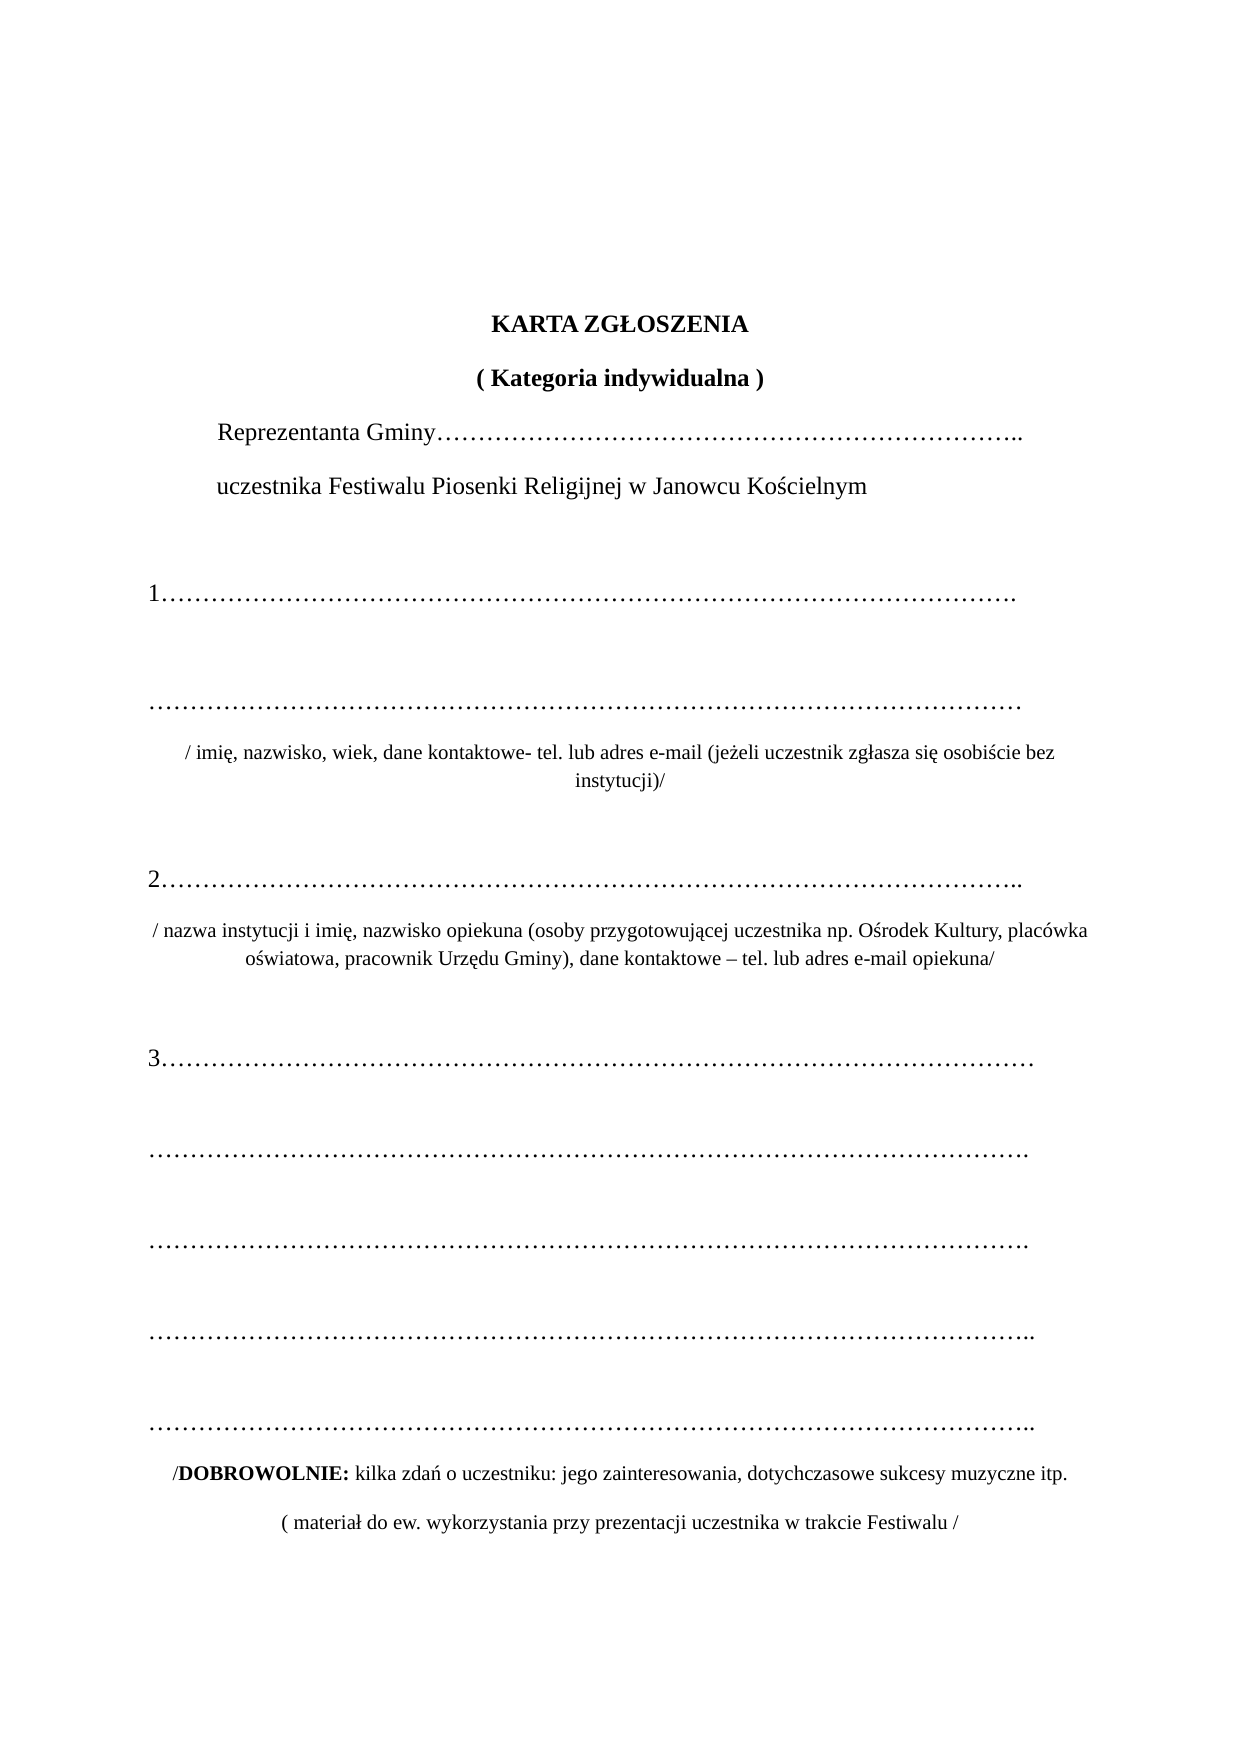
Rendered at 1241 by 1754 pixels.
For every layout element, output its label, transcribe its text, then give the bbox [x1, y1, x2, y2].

text ……………………………………………………………………………………………. [148, 1134, 1093, 1163]
text uczestnika Festiwalu Piosenki Religijnej w Janowcu Kościelnym [148, 471, 1093, 499]
text 3…………………………………………………………………………………………… [148, 1043, 1093, 1072]
text / imię, nazwisko, wiek, dane kontaktowe- tel. lub adres e-mail (jeżeli uczestnik zgłasza się osobiście bez instytucji)/ [148, 740, 1093, 792]
text KARTA ZGŁOSZENIA [148, 309, 1093, 338]
text 2………………………………………………………………………………………….. [148, 864, 1093, 893]
text Reprezentanta Gminy…………………………………………………………….. [148, 417, 1093, 446]
text …………………………………………………………………………………………….. [148, 1316, 1093, 1345]
text ……………………………………………………………………………………………. [148, 1225, 1093, 1254]
text ( materiał do ew. wykorzystania przy prezentacji uczestnika w trakcie Festiwalu / [148, 1510, 1093, 1534]
text ( Kategoria indywidualna ) [148, 363, 1093, 392]
text 1…………………………………………………………………………………………. [148, 578, 1093, 607]
text …………………………………………………………………………………………… [148, 686, 1093, 715]
text …………………………………………………………………………………………….. [148, 1407, 1093, 1436]
text /DOBROWOLNIE: kilka zdań o uczestniku: jego zainteresowania, dotychczasowe sukcesy muzyczne itp. [148, 1461, 1093, 1485]
text / nazwa instytucji i imię, nazwisko opiekuna (osoby przygotowującej uczestnika np. Ośrodek Kultury, placówka oświatowa, pracownik Urzędu Gminy), dane kontaktowe – tel. lub adres e-mail opiekuna/ [148, 918, 1093, 970]
